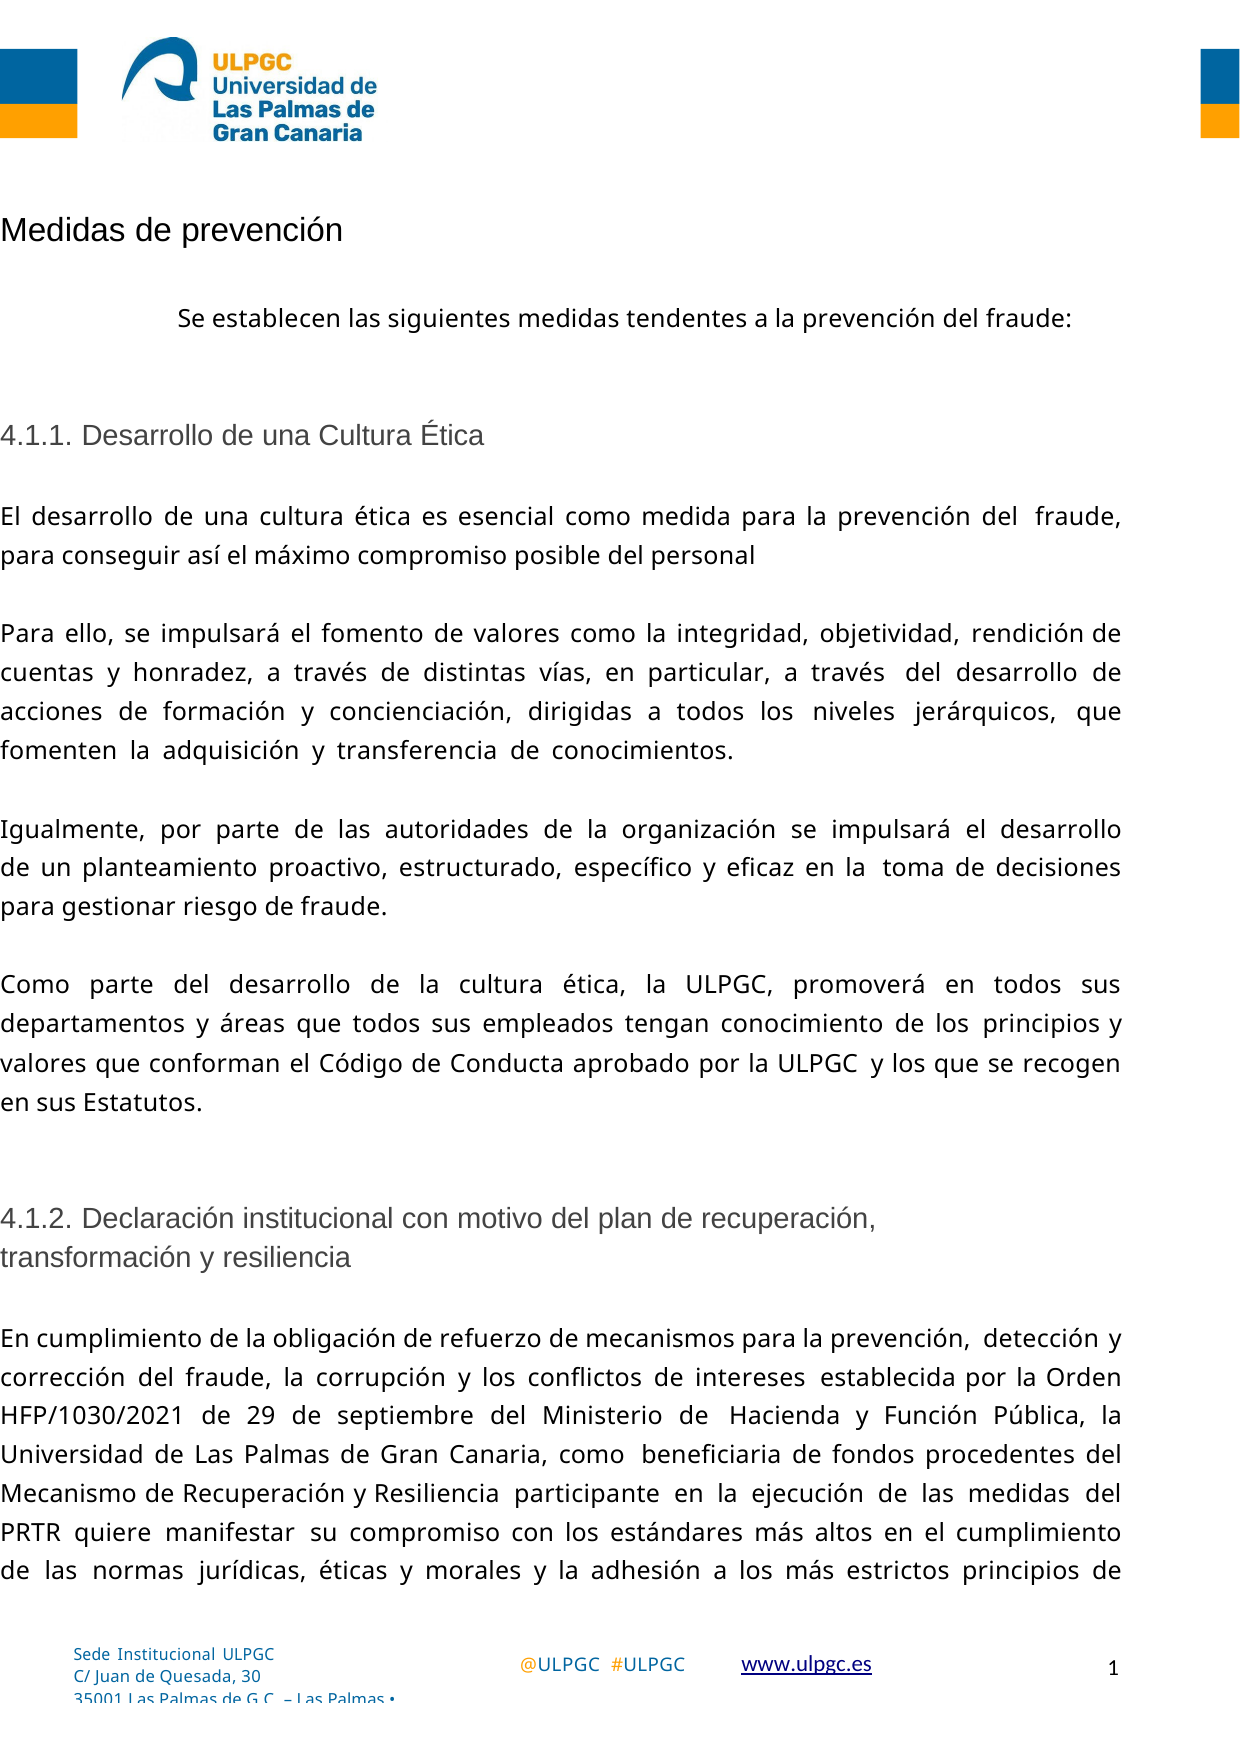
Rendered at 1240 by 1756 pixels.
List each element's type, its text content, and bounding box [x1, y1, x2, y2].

list Desarrollo de una Cultura Ética [0, 418, 1239, 451]
list Medidas de prevención [0, 211, 1239, 249]
text El desarrollo de una cultura ética es esencial como medida para la prevención del fraude, para conseguir así el máximo compromiso posible del personal [0, 499, 1122, 572]
text Igualmente, por parte de las autoridades de la organización se impulsará el desarrollo de un planteamiento proactivo, estructurado, específico y eficaz en la toma de decisiones para gestionar riesgo de fraude. [0, 811, 1122, 923]
list Declaración institucional con motivo del plan de recuperación, transformación y resiliencia [0, 1201, 1058, 1273]
text Para ello, se impulsará el fomento de valores como la integridad, objetividad, rendición de cuentas y honradez, a través de distintas vías, en particular, a través del desarrollo de acciones de formación y concienciación, dirigidas a todos los niveles jerárquicos, que fomenten la adquisición y transferencia de conocimientos. [0, 616, 1122, 767]
text Como parte del desarrollo de la cultura ética, la ULPGC, promoverá en todos sus departamentos y áreas que todos sus empleados tengan conocimiento de los principios y valores que conforman el Código de Conducta aprobado por la ULPGC y los que se recogen en sus Estatutos. [0, 967, 1122, 1118]
text En cumplimiento de la obligación de refuerzo de mecanismos para la prevención, detección y corrección del fraude, la corrupción y los conflictos de intereses establecida por la Orden HFP/1030/2021 de 29 de septiembre del Ministerio de Hacienda y Función Pública, la Universidad de Las Palmas de Gran Canaria, como beneficiaria de fondos procedentes del Mecanismo de Recuperación y Resiliencia participante en la ejecución de las medidas del PRTR quiere manifestar su compromiso con los estándares más altos en el cumplimiento de las normas jurídicas, éticas y morales y la adhesión a los más estrictos principios de [0, 1320, 1122, 1587]
text Se establecen las siguientes medidas tendentes a la prevención del fraude: [177, 301, 1239, 335]
